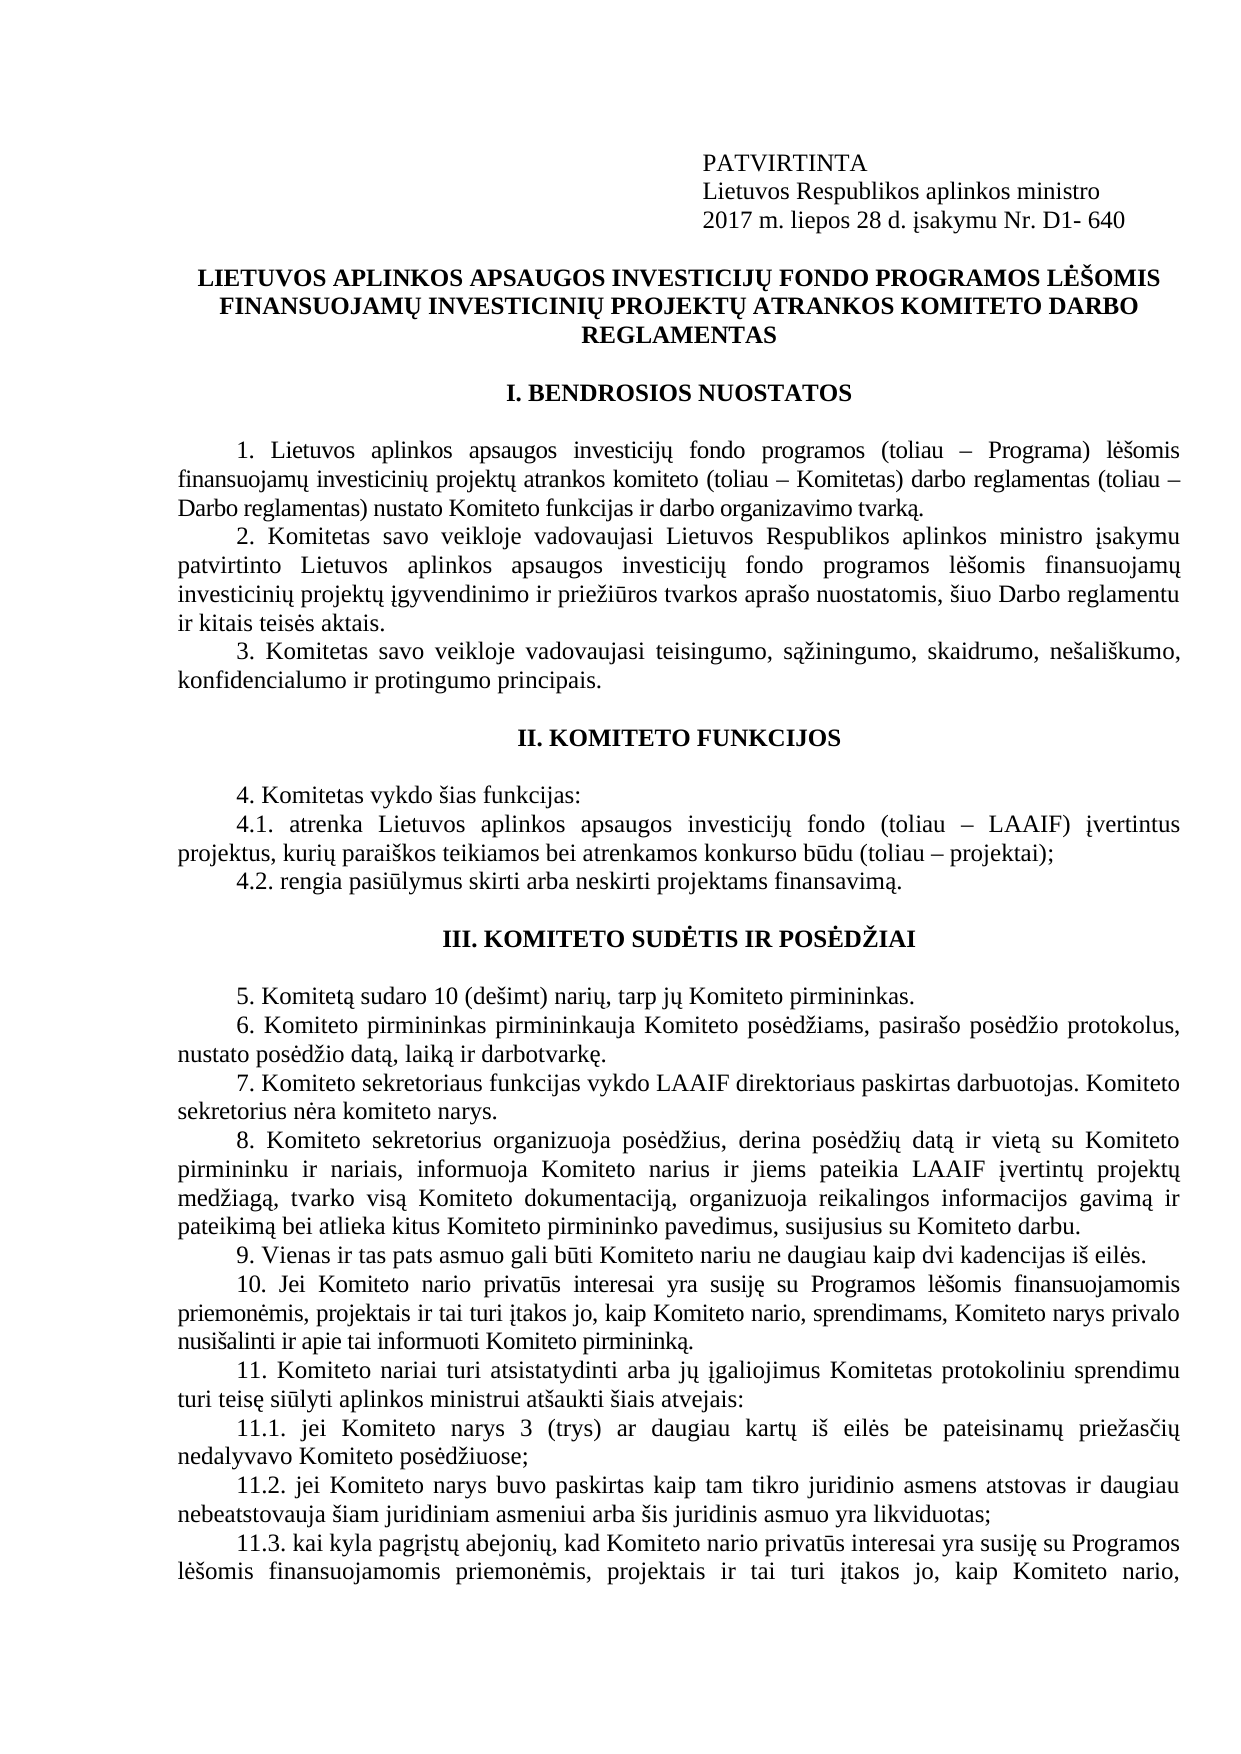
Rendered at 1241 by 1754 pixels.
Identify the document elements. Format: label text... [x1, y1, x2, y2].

text 1. Lietuvos aplinkos apsaugos investicijų fondo programos (toliau – Programa) lėšomis finansuojamų investicinių projektų atrankos komiteto (toliau – Komitetas) darbo reglamentas (toliau – Darbo reglamentas) nustato Komiteto funkcijas ir darbo organizavimo tvarką. [177, 435, 1181, 521]
text III. KOMITETO SUDĖTIS IR POSĖDŽIAI [177, 924, 1181, 953]
text LIETUVOS APLINKOS APSAUGOS INVESTICIJŲ FONDO PROGRAMOS LĖŠOMIS FINANSUOJAMŲ INVESTICINIŲ PROJEKTŲ ATRANKOS KOMITETO DARBO REGLAMENTAS [177, 263, 1181, 349]
text 11.2. jei Komiteto narys buvo paskirtas kaip tam tikro juridinio asmens atstovas ir daugiau nebeatstovauja šiam juridiniam asmeniui arba šis juridinis asmuo yra likviduotas; [177, 1470, 1181, 1528]
text Lietuvos Respublikos aplinkos ministro [649, 176, 1181, 205]
text 11. Komiteto nariai turi atsistatydinti arba jų įgaliojimus Komitetas protokoliniu sprendimu turi teisę siūlyti aplinkos ministrui atšaukti šiais atvejais: [177, 1355, 1181, 1413]
text I. BENDROSIOS NUOSTATOS [177, 378, 1181, 406]
text II. KOMITETO FUNKCIJOS [177, 723, 1181, 751]
text 10. Jei Komiteto nario privatūs interesai yra susiję su Programos lėšomis finansuojamomis priemonėmis, projektais ir tai turi įtakos jo, kaip Komiteto nario, sprendimams, Komiteto narys privalo nusišalinti ir apie tai informuoti Komiteto pirmininką. [177, 1269, 1181, 1355]
text 4.1. atrenka Lietuvos aplinkos apsaugos investicijų fondo (toliau – LAAIF) įvertintus projektus, kurių paraiškos teikiamos bei atrenkamos konkurso būdu (toliau – projektai); [177, 809, 1181, 866]
text 9. Vienas ir tas pats asmuo gali būti Komiteto nariu ne daugiau kaip dvi kadencijas iš eilės. [177, 1240, 1181, 1269]
text PATVIRTINTA [649, 148, 1181, 176]
text 2017 m. liepos 28 d. įsakymu Nr. D1- 640 [649, 205, 1181, 234]
text 2. Komitetas savo veikloje vadovaujasi Lietuvos Respublikos aplinkos ministro įsakymu patvirtinto Lietuvos aplinkos apsaugos investicijų fondo programos lėšomis finansuojamų investicinių projektų įgyvendinimo ir priežiūros tvarkos aprašo nuostatomis, šiuo Darbo reglamentu ir kitais teisės aktais. [177, 521, 1181, 636]
text 6. Komiteto pirmininkas pirmininkauja Komiteto posėdžiams, pasirašo posėdžio protokolus, nustato posėdžio datą, laiką ir darbotvarkę. [177, 1010, 1181, 1068]
text 11.1. jei Komiteto narys 3 (trys) ar daugiau kartų iš eilės be pateisinamų priežasčių nedalyvavo Komiteto posėdžiuose; [177, 1413, 1181, 1470]
text 4. Komitetas vykdo šias funkcijas: [177, 780, 1181, 809]
text 8. Komiteto sekretorius organizuoja posėdžius, derina posėdžių datą ir vietą su Komiteto pirmininku ir nariais, informuoja Komiteto narius ir jiems pateikia LAAIF įvertintų projektų medžiagą, tvarko visą Komiteto dokumentaciją, organizuoja reikalingos informacijos gavimą ir pateikimą bei atlieka kitus Komiteto pirmininko pavedimus, susijusius su Komiteto darbu. [177, 1125, 1181, 1240]
text 5. Komitetą sudaro 10 (dešimt) narių, tarp jų Komiteto pirmininkas. [177, 981, 1181, 1010]
text 3. Komitetas savo veikloje vadovaujasi teisingumo, sąžiningumo, skaidrumo, nešališkumo, konfidencialumo ir protingumo principais. [177, 636, 1181, 694]
text 7. Komiteto sekretoriaus funkcijas vykdo LAAIF direktoriaus paskirtas darbuotojas. Komiteto sekretorius nėra komiteto narys. [177, 1068, 1181, 1125]
text 11.3. kai kyla pagrįstų abejonių, kad Komiteto nario privatūs interesai yra susiję su Programos lėšomis finansuojamomis priemonėmis, projektais ir tai turi įtakos jo, kaip Komiteto nario, [177, 1528, 1181, 1585]
text 4.2. rengia pasiūlymus skirti arba neskirti projektams finansavimą. [177, 866, 1181, 895]
